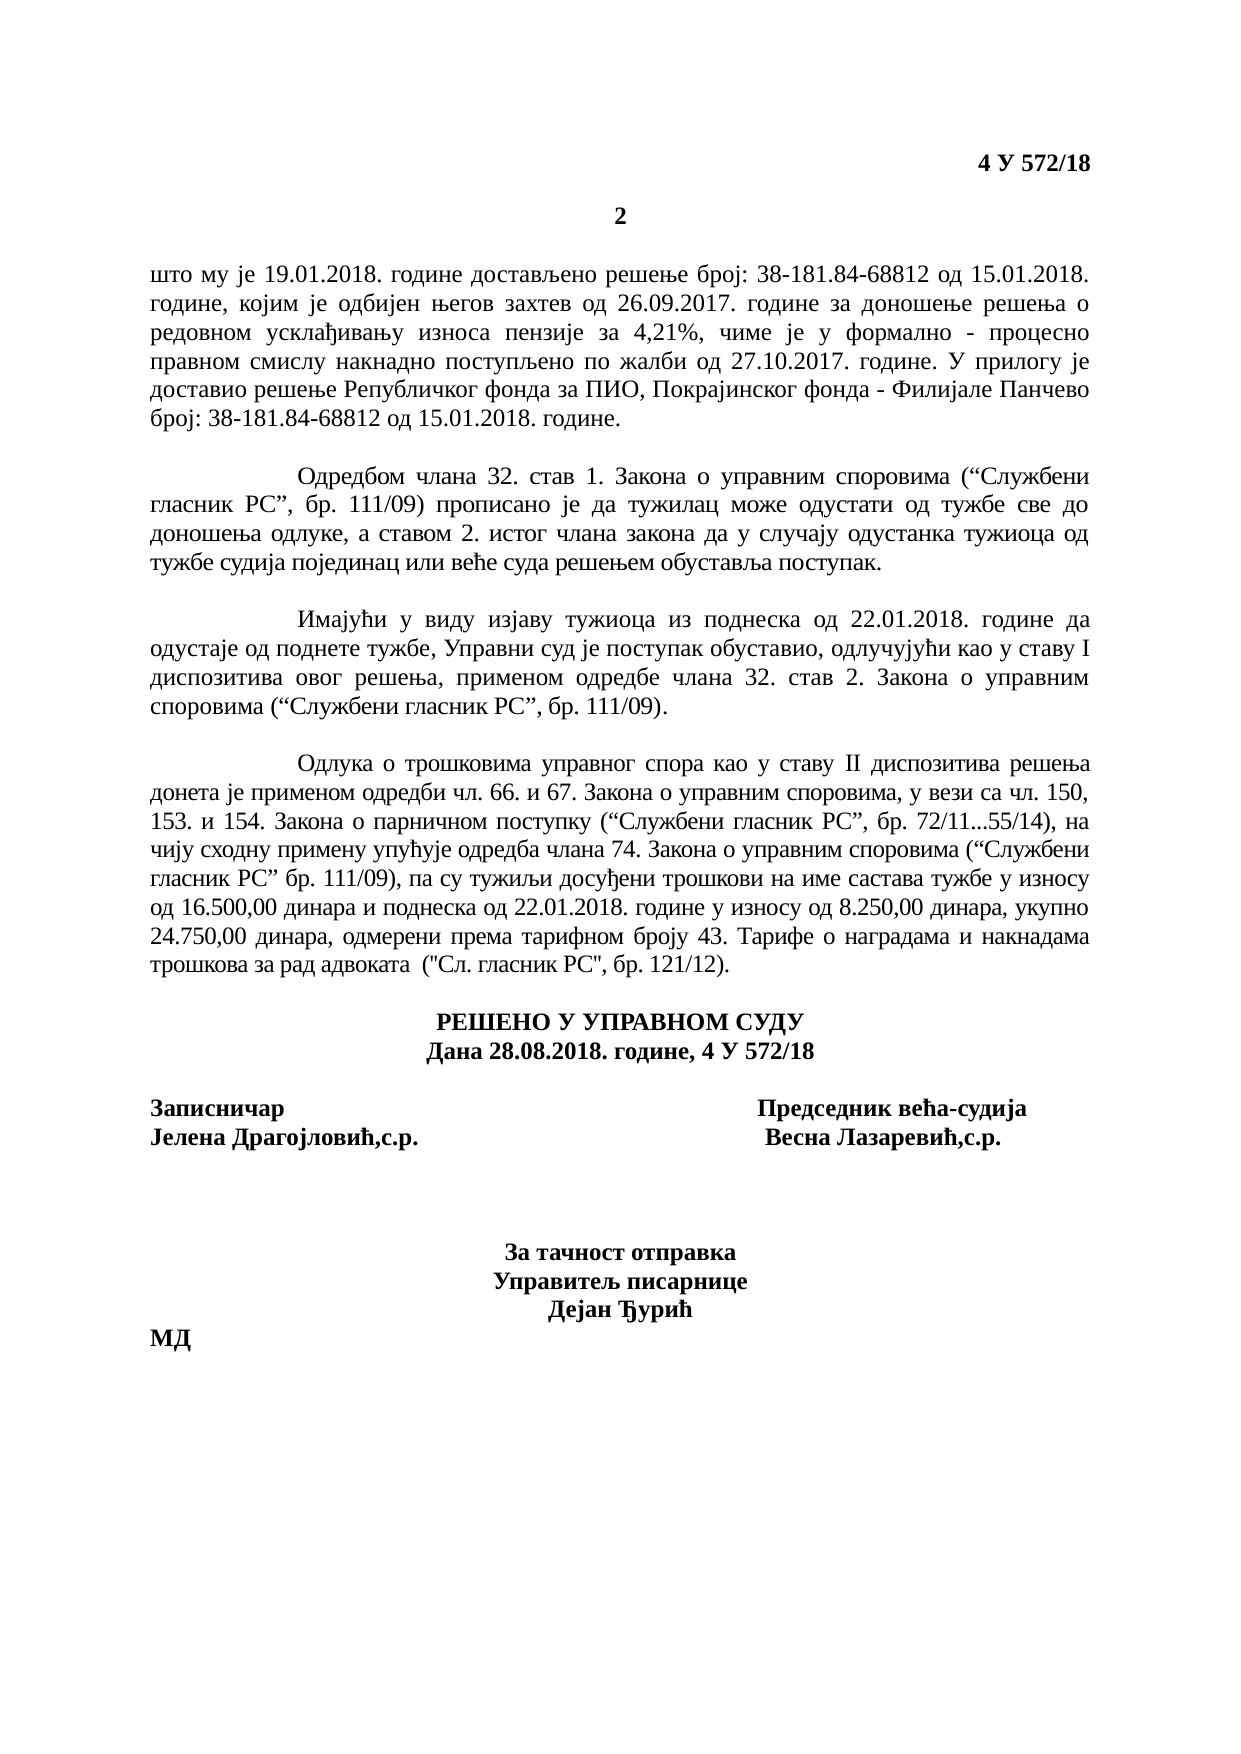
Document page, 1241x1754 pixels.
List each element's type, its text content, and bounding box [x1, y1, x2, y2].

text МД [150, 1323, 1091, 1352]
text Одлука о трошковима управног спора као у ставу II диспозитива решења донета је применом одредби чл. 66. и 67. Закона о управним споровима, у вези са чл. 150, 153. и 154. Закона о парничном поступку (“Службени гласник РС”, бр. 72/11...55/14), на чију сходну примену упућује одредба члана 74. Закона о управним споровима (“Службени гласник РС” бр. 111/09), па су тужиљи досуђени трошкови на име састава тужбе у износу од 16.500,00 динара и поднеска од 22.01.2018. године у износу од 8.250,00 динара, укупно 24.750,00 динара, одмерени према тарифном броју 43. Тарифе о наградама и накнадама трошкова за рад адвоката (''Сл. гласник РС'', бр. 121/12). [150, 748, 1091, 978]
text Управитељ писарнице [150, 1266, 1091, 1294]
text Дана 28.08.2018. године, 4 У 572/18 [150, 1036, 1091, 1064]
text РЕШЕНО У УПРАВНОМ СУДУ [150, 1007, 1091, 1036]
text Одредбом члана 32. став 1. Закона о управним споровима (“Службени гласник РС”, бр. 111/09) прописано је да тужилац може одустати од тужбе све до доношења одлуке, а ставом 2. истог члана закона да у случају одустанка тужиоца од тужбе судија појединац или веће суда решењем обуставља поступак. [150, 461, 1091, 576]
text За тачност отправка [150, 1237, 1091, 1266]
text Јелена Драгојловић,с.р. Весна Лазаревић,с.р. [150, 1122, 1091, 1151]
text што му је 19.01.2018. године достављено решење број: 38-181.84-68812 од 15.01.2018. године, којим је одбијен његов захтев од 26.09.2017. године за доношење решења о редовном усклађивању износа пензије за 4,21%, чиме је у формално - процесно правном смислу накнадно поступљено по жалби од 27.10.2017. године. У прилогу је доставио решење Републичког фонда за ПИО, Покрајинског фонда - Филијале Панчево број: 38-181.84-68812 од 15.01.2018. године. [150, 259, 1091, 432]
text Записничар Председник већа-судија [150, 1093, 1091, 1122]
text Имајући у виду изјаву тужиоца из поднеска од 22.01.2018. године да одустаје од поднете тужбе, Управни суд је поступак обуставио, одлучујући као у ставу I диспозитива овог решења, применом одредбе члана 32. став 2. Закона о управним споровима (“Службени гласник РС”, бр. 111/09). [150, 604, 1091, 719]
text Дејан Ђурић [150, 1294, 1091, 1323]
